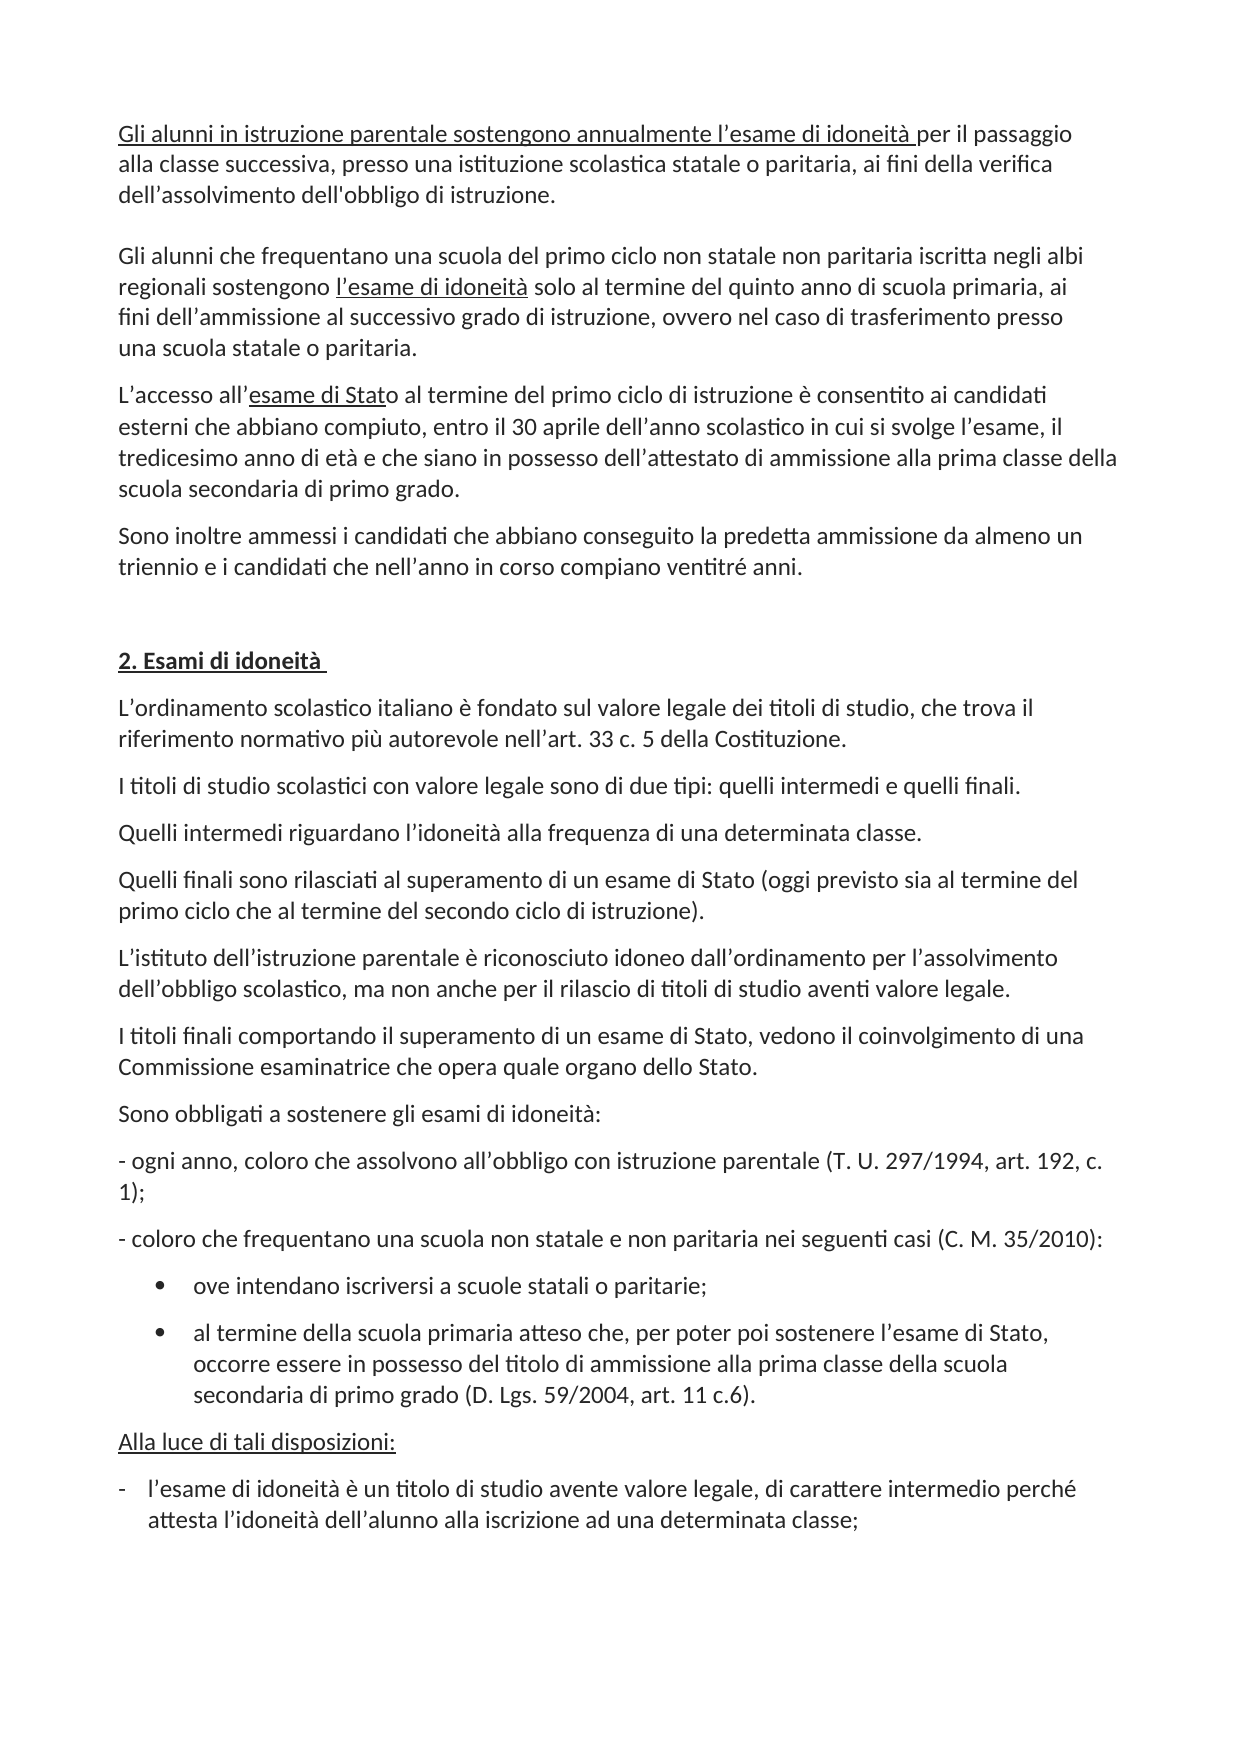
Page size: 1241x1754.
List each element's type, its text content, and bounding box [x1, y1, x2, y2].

text alla classe successiva, presso una istituzione scolastica statale o paritaria, ai fini della verifica [118, 149, 1122, 179]
text I titoli di studio scolastici con valore legale sono di due tipi: quelli intermedi e quelli finali. [118, 769, 1122, 801]
text L’ordinamento scolastico italiano è fondato sul valore legale dei titoli di studio, che trova il riferimento normativo più autorevole nell’art. 33 c. 5 della Costituzione. [118, 691, 1122, 754]
text L’accesso all’esame di Stato al termine del primo ciclo di istruzione è consentito ai candidati esterni che abbiano compiuto, entro il 30 aprile dell’anno scolastico in cui si svolge l’esame, il tredicesimo anno di età e che siano in possesso dell’attestato di ammissione alla prima classe della scuola secondaria di primo grado. [118, 379, 1122, 504]
text 2. Esami di idoneità [118, 644, 1122, 676]
text Gli alunni che frequentano una scuola del primo ciclo non statale non paritaria iscritta negli albi [118, 240, 1122, 271]
text Gli alunni in istruzione parentale sostengono annualmente l’esame di idoneità per il passaggio [118, 118, 1122, 149]
text Quelli finali sono rilasciati al superamento di un esame di Stato (oggi previsto sia al termine del primo ciclo che al termine del secondo ciclo di istruzione). [118, 863, 1122, 926]
text - ogni anno, coloro che assolvono all’obbligo con istruzione parentale (T. U. 297/1994, art. 192, c. 1); [118, 1144, 1122, 1207]
text L’istituto dell’istruzione parentale è riconosciuto idoneo dall’ordinamento per l’assolvimento dell’obbligo scolastico, ma non anche per il rilascio di titoli di studio aventi valore legale. [118, 941, 1122, 1004]
list l’esame di idoneità è un titolo di studio avente valore legale, di carattere intermedio perché attesta l’idoneità dell’alunno alla iscrizione ad una determinata classe; [118, 1472, 1122, 1535]
text dell’assolvimento dell'obbligo di istruzione. [118, 179, 1122, 210]
text Quelli intermedi riguardano l’idoneità alla frequenza di una determinata classe. [118, 816, 1122, 847]
list al termine della scuola primaria atteso che, per poter poi sostenere l’esame di Stato, occorre essere in possesso del titolo di ammissione alla prima classe della scuola secondaria di primo grado (D. Lgs. 59/2004, art. 11 c.6). [156, 1316, 1122, 1410]
text I titoli finali comportando il superamento di un esame di Stato, vedono il coinvolgimento di una Commissione esaminatrice che opera quale organo dello Stato. [118, 1019, 1122, 1082]
text Sono inoltre ammessi i candidati che abbiano conseguito la predetta ammissione da almeno un triennio e i candidati che nell’anno in corso compiano ventitré anni. [118, 519, 1122, 582]
text regionali sostengono l’esame di idoneità solo al termine del quinto anno di scuola primaria, ai [118, 271, 1122, 301]
text Alla luce di tali disposizioni: [118, 1426, 1122, 1457]
text - coloro che frequentano una scuola non statale e non paritaria nei seguenti casi (C. M. 35/2010): [118, 1222, 1122, 1254]
text fini dell’ammissione al successivo grado di istruzione, ovvero nel caso di trasferimento presso [118, 301, 1122, 332]
text Sono obbligati a sostenere gli esami di idoneità: [118, 1097, 1122, 1129]
list ove intendano iscriversi a scuole statali o paritarie; [156, 1269, 1122, 1301]
text una scuola statale o paritaria. [118, 332, 1122, 363]
